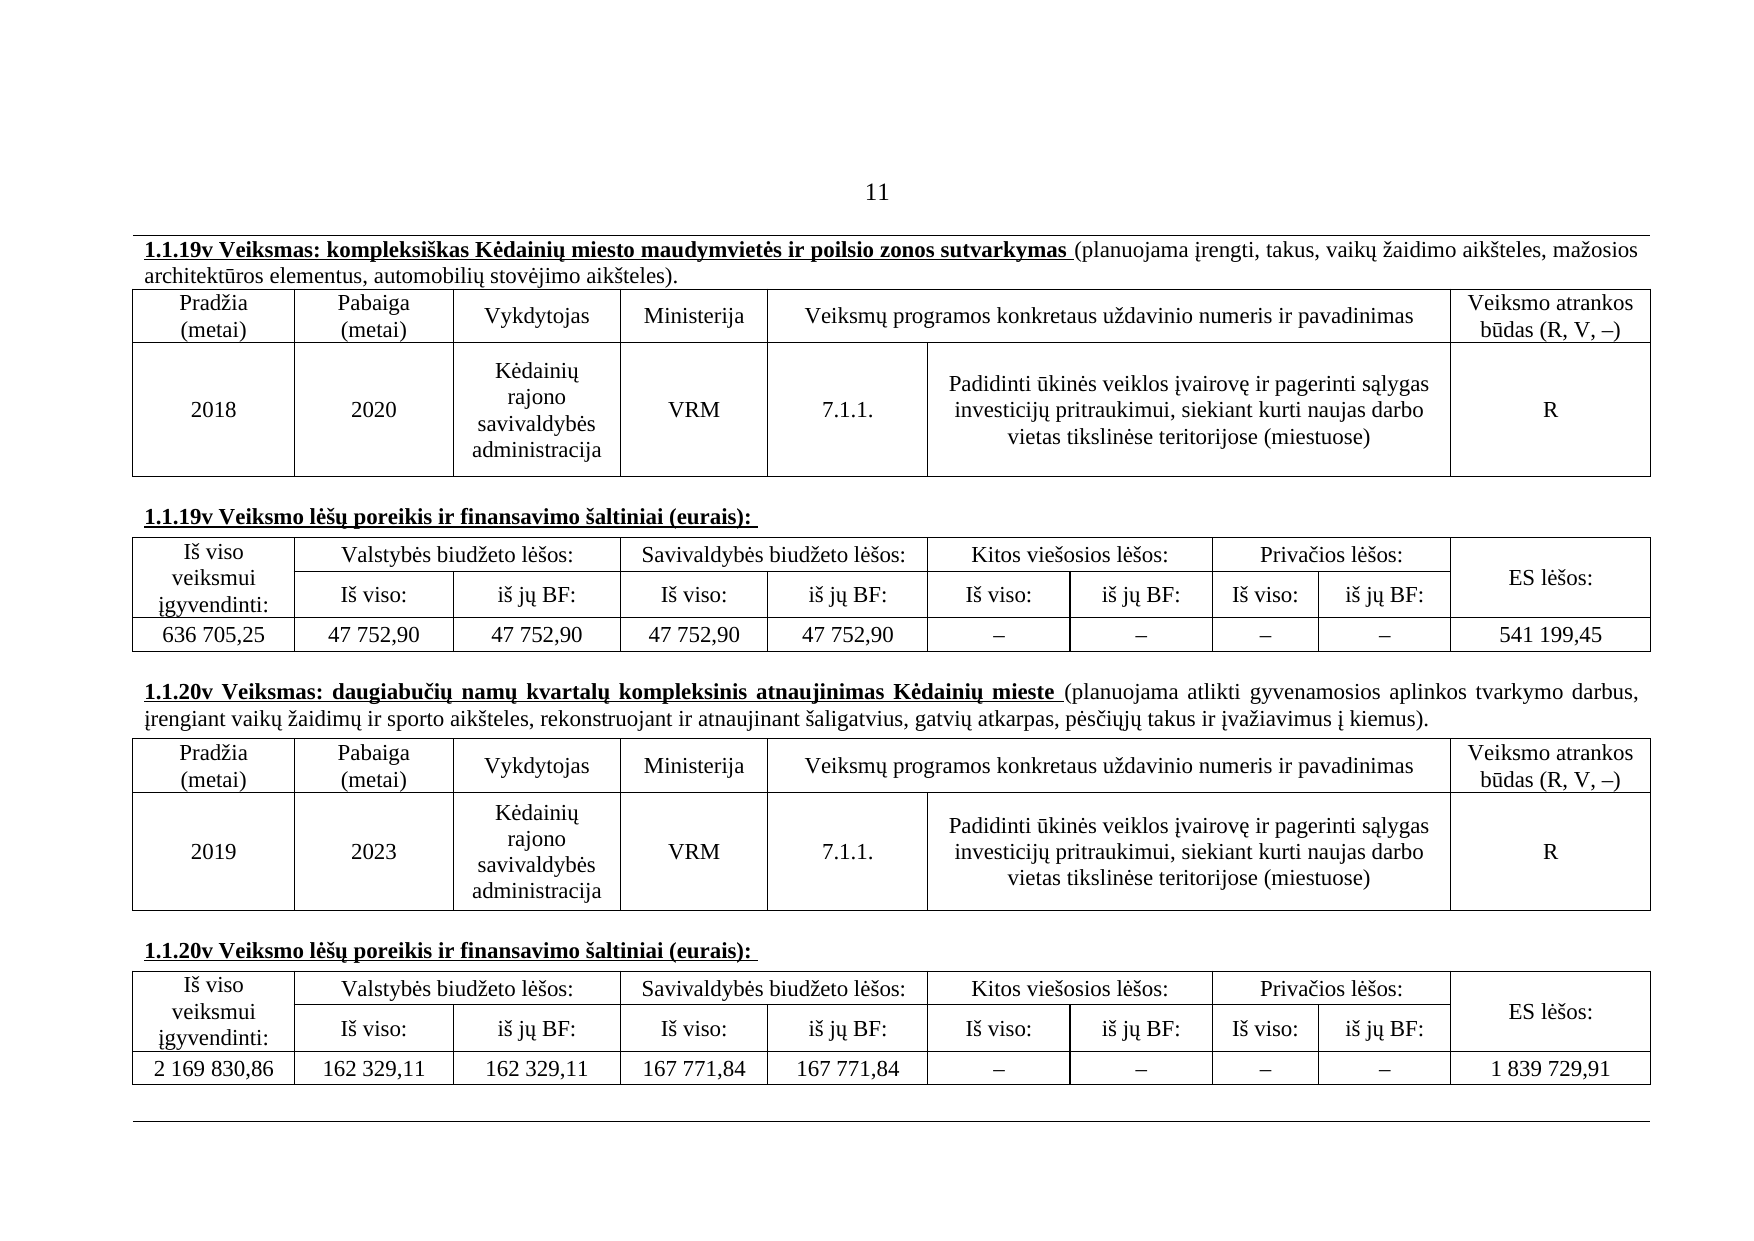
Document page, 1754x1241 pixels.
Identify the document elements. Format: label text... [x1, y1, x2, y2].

table_cell [128, 651, 133, 738]
table_cell Iš viso: [1213, 572, 1318, 617]
table_cell – [1071, 1052, 1212, 1084]
table_cell [133, 1085, 1650, 1121]
table_cell Pabaiga (metai) [295, 290, 453, 342]
table_cell 47 752,90 [295, 618, 453, 651]
table_cell ES lėšos: [1451, 972, 1650, 1051]
table_cell Kėdainių rajono savivaldybės administracija [454, 343, 620, 476]
table_cell Iš viso: [1213, 1005, 1318, 1051]
table_cell 167 771,84 [768, 1052, 927, 1084]
table_cell – [928, 618, 1069, 651]
table_cell 7.1.1. [768, 793, 927, 909]
table_cell Iš viso: [621, 572, 767, 617]
table_cell 1 839 729,91 [1451, 1052, 1650, 1084]
table_cell 167 771,84 [621, 1052, 767, 1084]
table_cell Iš viso veiksmui įgyvendinti: [133, 538, 294, 617]
table_cell Vykdytojas [454, 290, 620, 342]
table_cell 2018 [133, 343, 294, 476]
table_cell Padidinti ūkinės veiklos įvairovę ir pagerinti sąlygas investicijų pritraukimui, siekiant kurti naujas darbo vietas tikslinėse teritorijose (miestuose) [928, 343, 1450, 476]
table_cell 2 169 830,86 [133, 1052, 294, 1084]
table_cell [128, 1084, 133, 1121]
table_cell Savivaldybės biudžeto lėšos: [621, 538, 927, 571]
table_cell 2019 [133, 793, 294, 909]
table_cell Iš viso: [295, 1005, 453, 1051]
table_cell 47 752,90 [768, 618, 927, 651]
table_cell ES lėšos: [1451, 538, 1650, 617]
table_cell iš jų BF: [768, 572, 927, 617]
table_cell [128, 537, 132, 571]
table_cell Iš viso: [621, 1005, 767, 1051]
table_cell [128, 571, 132, 617]
table_cell Iš viso veiksmui įgyvendinti: [133, 972, 294, 1051]
table_cell Padidinti ūkinės veiklos įvairovę ir pagerinti sąlygas investicijų pritraukimui, siekiant kurti naujas darbo vietas tikslinėse teritorijose (miestuose) [928, 793, 1450, 909]
table_cell iš jų BF: [1319, 572, 1450, 617]
table_cell iš jų BF: [1071, 572, 1212, 617]
table_cell 1.1.19v Veiksmas: kompleksiškas Kėdainių miesto maudymvietės ir poilsio zonos sutvarkymas (planuojama įrengti, takus, vaikų žaidimo aikšteles, mažosios architektūros elementus, automobilių stovėjimo aikšteles). [133, 236, 1650, 288]
table_cell [128, 235, 133, 288]
table_cell [128, 476, 133, 537]
table_cell Veiksmo atrankos būdas (R, V, –) [1451, 290, 1650, 342]
table_cell 162 329,11 [454, 1052, 620, 1084]
table_cell R [1451, 793, 1650, 909]
table_cell Pradžia (metai) [133, 290, 294, 342]
table_cell Iš viso: [928, 572, 1069, 617]
table_cell [128, 617, 132, 651]
table_cell [128, 342, 132, 476]
table_cell – [928, 1052, 1069, 1084]
table_cell Kitos viešosios lėšos: [928, 972, 1212, 1004]
table_cell Pabaiga (metai) [295, 739, 453, 792]
table_cell 1.1.20v Veiksmas: daugiabučių namų kvartalų kompleksinis atnaujinimas Kėdainių mieste (planuojama atlikti gyvenamosios aplinkos tvarkymo darbus, įrengiant vaikų žaidimų ir sporto aikšteles, rekonstruojant ir atnaujinant šaligatvius, gatvių atkarpas, pėsčiųjų takus ir įvažiavimus į kiemus). [133, 652, 1650, 738]
table_cell 2023 [295, 793, 453, 909]
table_cell VRM [621, 343, 767, 476]
table_cell [128, 1051, 132, 1084]
table_cell VRM [621, 793, 767, 909]
table_cell [128, 971, 132, 1004]
table_cell – [1071, 618, 1212, 651]
table_cell 47 752,90 [621, 618, 767, 651]
table_cell 7.1.1. [768, 343, 927, 476]
table_cell Privačios lėšos: [1213, 538, 1450, 571]
table_cell Savivaldybės biudžeto lėšos: [621, 972, 927, 1004]
table_cell iš jų BF: [454, 1005, 620, 1051]
table_cell Valstybės biudžeto lėšos: [295, 538, 620, 571]
table_cell – [1213, 618, 1318, 651]
table_cell [128, 738, 132, 792]
table_cell 541 199,45 [1451, 618, 1650, 651]
table_cell iš jų BF: [768, 1005, 927, 1051]
table_cell 2020 [295, 343, 453, 476]
table_cell Veiksmų programos konkretaus uždavinio numeris ir pavadinimas [768, 739, 1450, 792]
table_cell – [1213, 1052, 1318, 1084]
table_cell Iš viso: [928, 1005, 1069, 1051]
table_cell 636 705,25 [133, 618, 294, 651]
table_cell Veiksmo atrankos būdas (R, V, –) [1451, 739, 1650, 792]
table_cell Ministerija [621, 290, 767, 342]
table_cell 47 752,90 [454, 618, 620, 651]
table_cell [128, 792, 132, 909]
table_cell – [1319, 618, 1450, 651]
table_cell [128, 910, 133, 971]
table_cell – [1319, 1052, 1450, 1084]
table_cell Veiksmų programos konkretaus uždavinio numeris ir pavadinimas [768, 290, 1450, 342]
table_cell Kitos viešosios lėšos: [928, 538, 1212, 571]
table_cell iš jų BF: [1071, 1005, 1212, 1051]
table_cell Iš viso: [295, 572, 453, 617]
table_cell 162 329,11 [295, 1052, 453, 1084]
table_cell Ministerija [621, 739, 767, 792]
table_cell iš jų BF: [454, 572, 620, 617]
table_cell iš jų BF: [1319, 1005, 1450, 1051]
table_cell Pradžia (metai) [133, 739, 294, 792]
table_cell Valstybės biudžeto lėšos: [295, 972, 620, 1004]
table_cell 1.1.20v Veiksmo lėšų poreikis ir finansavimo šaltiniai (eurais): [133, 911, 1650, 971]
table_cell R [1451, 343, 1650, 476]
table_cell Privačios lėšos: [1213, 972, 1450, 1004]
table_cell 1.1.19v Veiksmo lėšų poreikis ir finansavimo šaltiniai (eurais): [133, 477, 1650, 537]
table_cell Vykdytojas [454, 739, 620, 792]
table_cell Kėdainių rajono savivaldybės administracija [454, 793, 620, 909]
table_cell [128, 289, 132, 342]
table_cell [128, 1004, 132, 1051]
